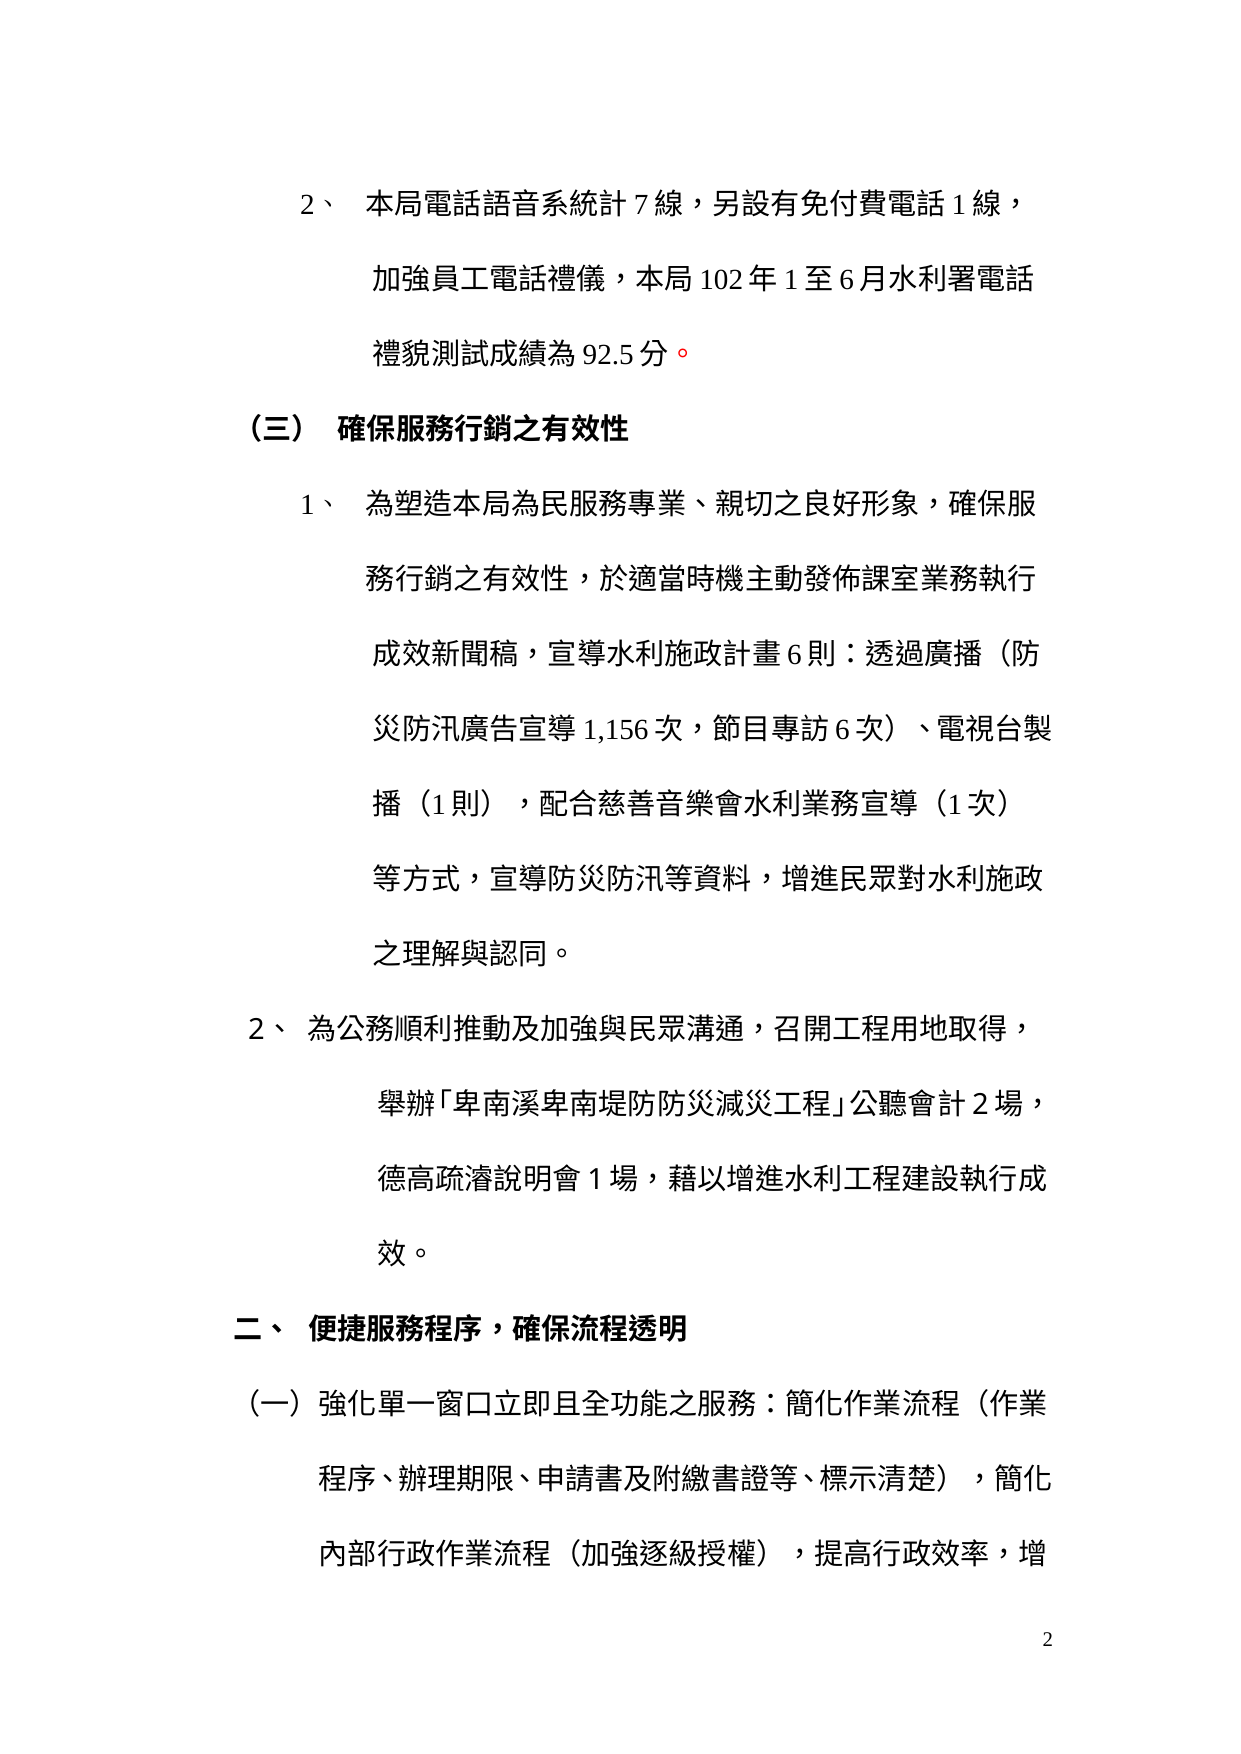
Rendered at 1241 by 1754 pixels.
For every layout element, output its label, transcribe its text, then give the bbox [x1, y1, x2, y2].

text （一）強化單一窗口立即且全功能之服務：簡化作業流程（作業程序、辦理期限、申請書及附繳書證等、標示清楚），簡化內部行政作業流程（加強逐級授權），提高行政效率，增 [231, 1364, 1053, 1589]
list 本局電話語音系統計7線，另設有免付費電話1線， [300, 164, 1053, 239]
text 務行銷之有效性，於適當時機主動發佈課室業務執行成效新聞稿，宣導水利施政計畫6則：透過廣播（防災防汛廣告宣導1,156次，節目專訪6次）、電視台製播（1則），配合慈善音樂會水利業務宣導（1次）等方式，宣導防災防汛等資料，增進民眾對水利施政之理解與認同。 [358, 539, 1053, 989]
list 便捷服務程序，確保流程透明 [233, 1289, 1053, 1364]
text 加強員工電話禮儀，本局102年1至6月水利署電話禮貌測試成績為92.5分。 [372, 239, 1053, 389]
text 2、 為公務順利推動及加強與民眾溝通，召開工程用地取得，舉辦「卑南溪卑南堤防防災減災工程」公聽會計2場，德高疏濬說明會1場，藉以增進水利工程建設執行成效。 [187, 989, 1053, 1289]
list 確保服務行銷之有效性 [233, 389, 1053, 464]
list 為塑造本局為民服務專業、親切之良好形象，確保服 [300, 464, 1053, 539]
